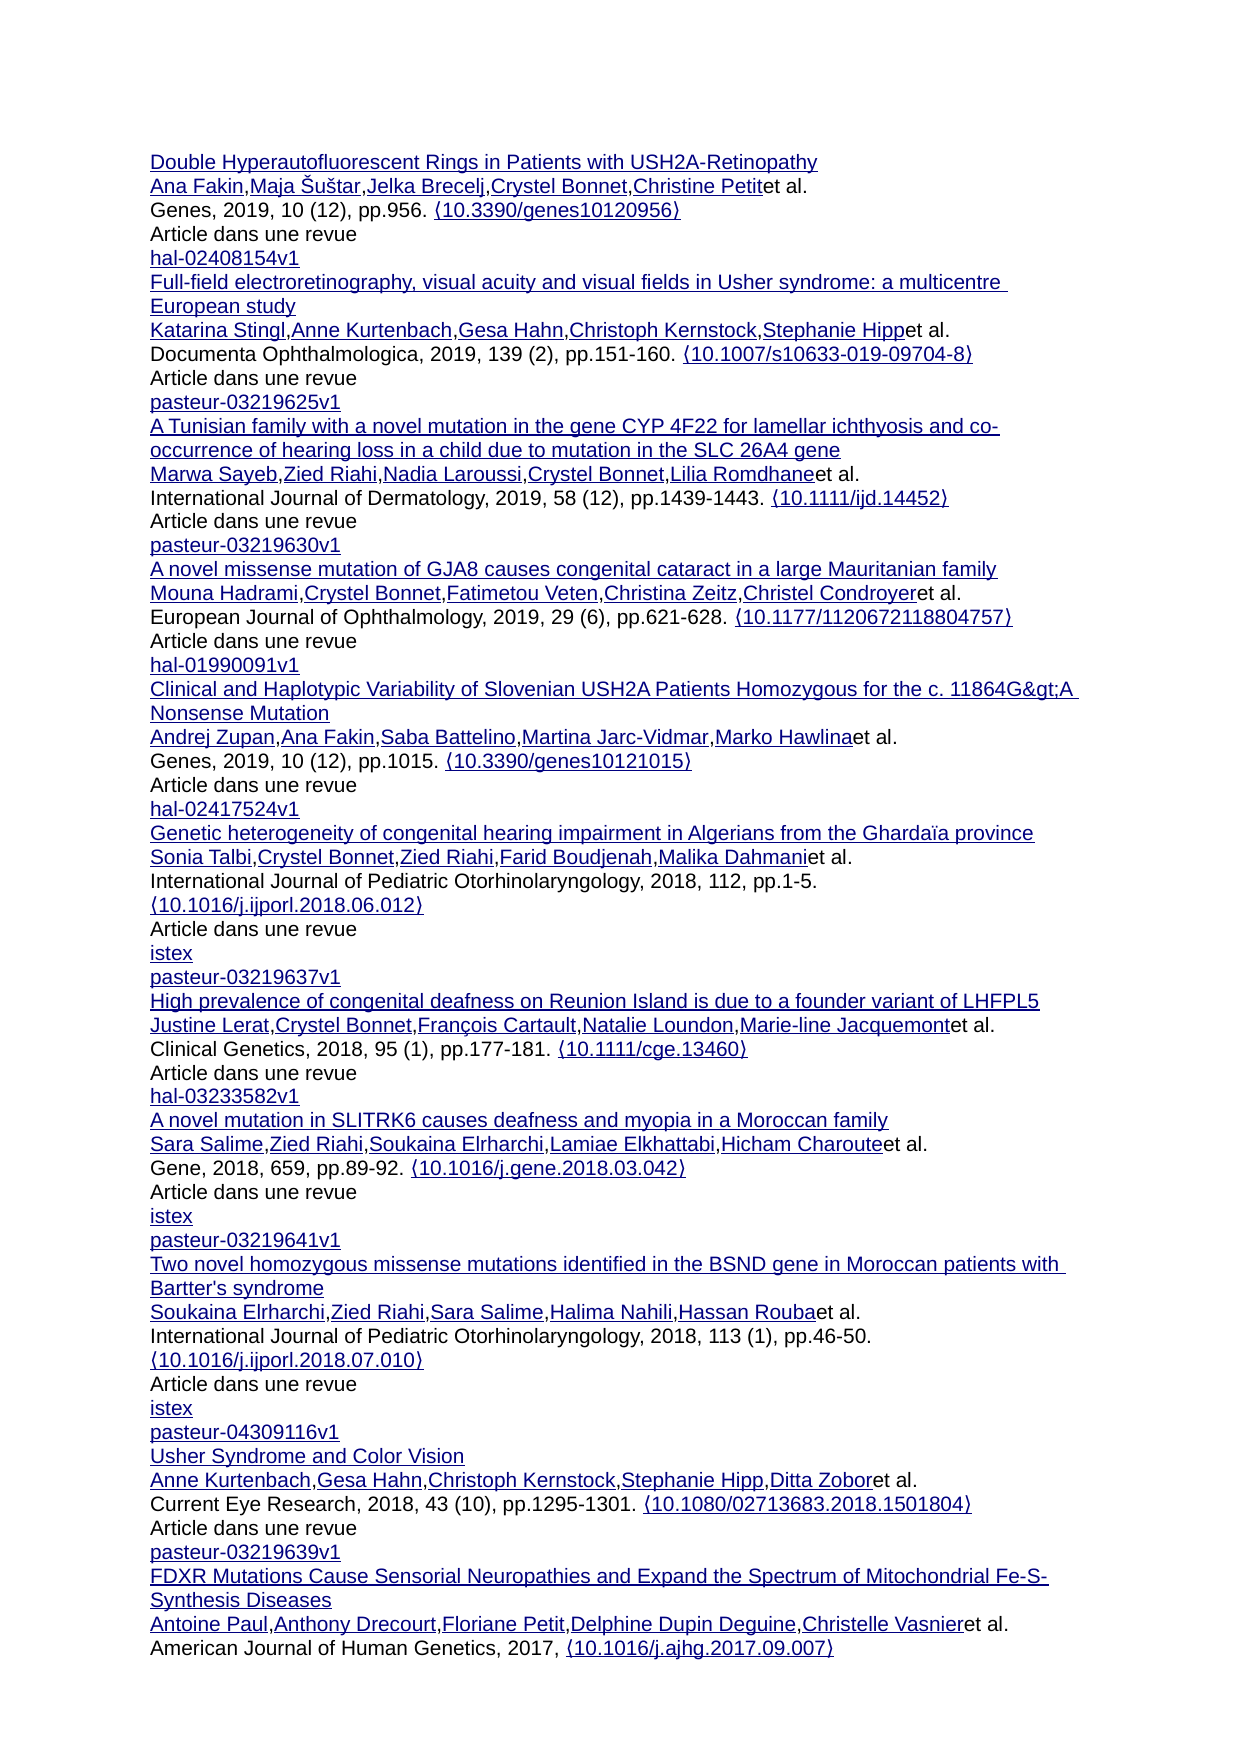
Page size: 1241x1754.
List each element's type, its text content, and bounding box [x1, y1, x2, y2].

table_cell A novel missense mutation of GJA8 causes congenital cataract in a large Mauritanian family Mouna Hadrami,Crystel Bonnet,Fatimetou Veten,Christina Zeitz,Christel Condroyeret al. European Journal of Ophthalmology, 2019, 29 (6), pp.621-628. ⟨10.1177/1120672118804757⟩ Article dans une revue hal-01990091v1 [150, 557, 1090, 677]
table_cell Two novel homozygous missense mutations identified in the BSND gene in Moroccan patients with Bartter's syndrome Soukaina Elrharchi,Zied Riahi,Sara Salime,Halima Nahili,Hassan Roubaet al. International Journal of Pediatric Otorhinolaryngology, 2018, 113 (1), pp.46-50. ⟨10.1016/j.ijporl.2018.07.010⟩ Article dans une revue istex pasteur-04309116v1 [150, 1252, 1090, 1444]
table_cell Double Hyperautofluorescent Rings in Patients with USH2A-Retinopathy Ana Fakin,Maja Šuštar,Jelka Brecelj,Crystel Bonnet,Christine Petitet al. Genes, 2019, 10 (12), pp.956. ⟨10.3390/genes10120956⟩ Article dans une revue hal-02408154v1 [150, 150, 1090, 270]
table_cell Genetic heterogeneity of congenital hearing impairment in Algerians from the Ghardaïa province Sonia Talbi,Crystel Bonnet,Zied Riahi,Farid Boudjenah,Malika Dahmaniet al. International Journal of Pediatric Otorhinolaryngology, 2018, 112, pp.1-5. ⟨10.1016/j.ijporl.2018.06.012⟩ Article dans une revue istex pasteur-03219637v1 [150, 821, 1090, 988]
table_cell Full-field electroretinography, visual acuity and visual fields in Usher syndrome: a multicentre European study Katarina Stingl,Anne Kurtenbach,Gesa Hahn,Christoph Kernstock,Stephanie Hippet al. Documenta Ophthalmologica, 2019, 139 (2), pp.151-160. ⟨10.1007/s10633-019-09704-8⟩ Article dans une revue pasteur-03219625v1 [150, 270, 1090, 413]
table_cell A novel mutation in SLITRK6 causes deafness and myopia in a Moroccan family Sara Salime,Zied Riahi,Soukaina Elrharchi,Lamiae Elkhattabi,Hicham Charouteet al. Gene, 2018, 659, pp.89-92. ⟨10.1016/j.gene.2018.03.042⟩ Article dans une revue istex pasteur-03219641v1 [150, 1108, 1090, 1252]
table_cell High prevalence of congenital deafness on Reunion Island is due to a founder variant of LHFPL5 Justine Lerat,Crystel Bonnet,François Cartault,Natalie Loundon,Marie‐line Jacquemontet al. Clinical Genetics, 2018, 95 (1), pp.177-181. ⟨10.1111/cge.13460⟩ Article dans une revue hal-03233582v1 [150, 989, 1090, 1108]
table_cell Clinical and Haplotypic Variability of Slovenian USH2A Patients Homozygous for the c. 11864G&gt;A Nonsense Mutation Andrej Zupan,Ana Fakin,Saba Battelino,Martina Jarc-Vidmar,Marko Hawlinaet al. Genes, 2019, 10 (12), pp.1015. ⟨10.3390/genes10121015⟩ Article dans une revue hal-02417524v1 [150, 677, 1090, 821]
table_cell FDXR Mutations Cause Sensorial Neuropathies and Expand the Spectrum of Mitochondrial Fe-S-Synthesis Diseases Antoine Paul,Anthony Drecourt,Floriane Petit,Delphine Dupin Deguine,Christelle Vasnieret al. American Journal of Human Genetics, 2017, ⟨10.1016/j.ajhg.2017.09.007⟩ [150, 1564, 1090, 1659]
table_cell A Tunisian family with a novel mutation in the gene CYP 4F22 for lamellar ichthyosis and co‐occurrence of hearing loss in a child due to mutation in the SLC 26A4 gene Marwa Sayeb,Zied Riahi,Nadia Laroussi,Crystel Bonnet,Lilia Romdhaneet al. International Journal of Dermatology, 2019, 58 (12), pp.1439-1443. ⟨10.1111/ijd.14452⟩ Article dans une revue pasteur-03219630v1 [150, 414, 1090, 557]
table_cell Usher Syndrome and Color Vision Anne Kurtenbach,Gesa Hahn,Christoph Kernstock,Stephanie Hipp,Ditta Zoboret al. Current Eye Research, 2018, 43 (10), pp.1295-1301. ⟨10.1080/02713683.2018.1501804⟩ Article dans une revue pasteur-03219639v1 [150, 1444, 1090, 1563]
